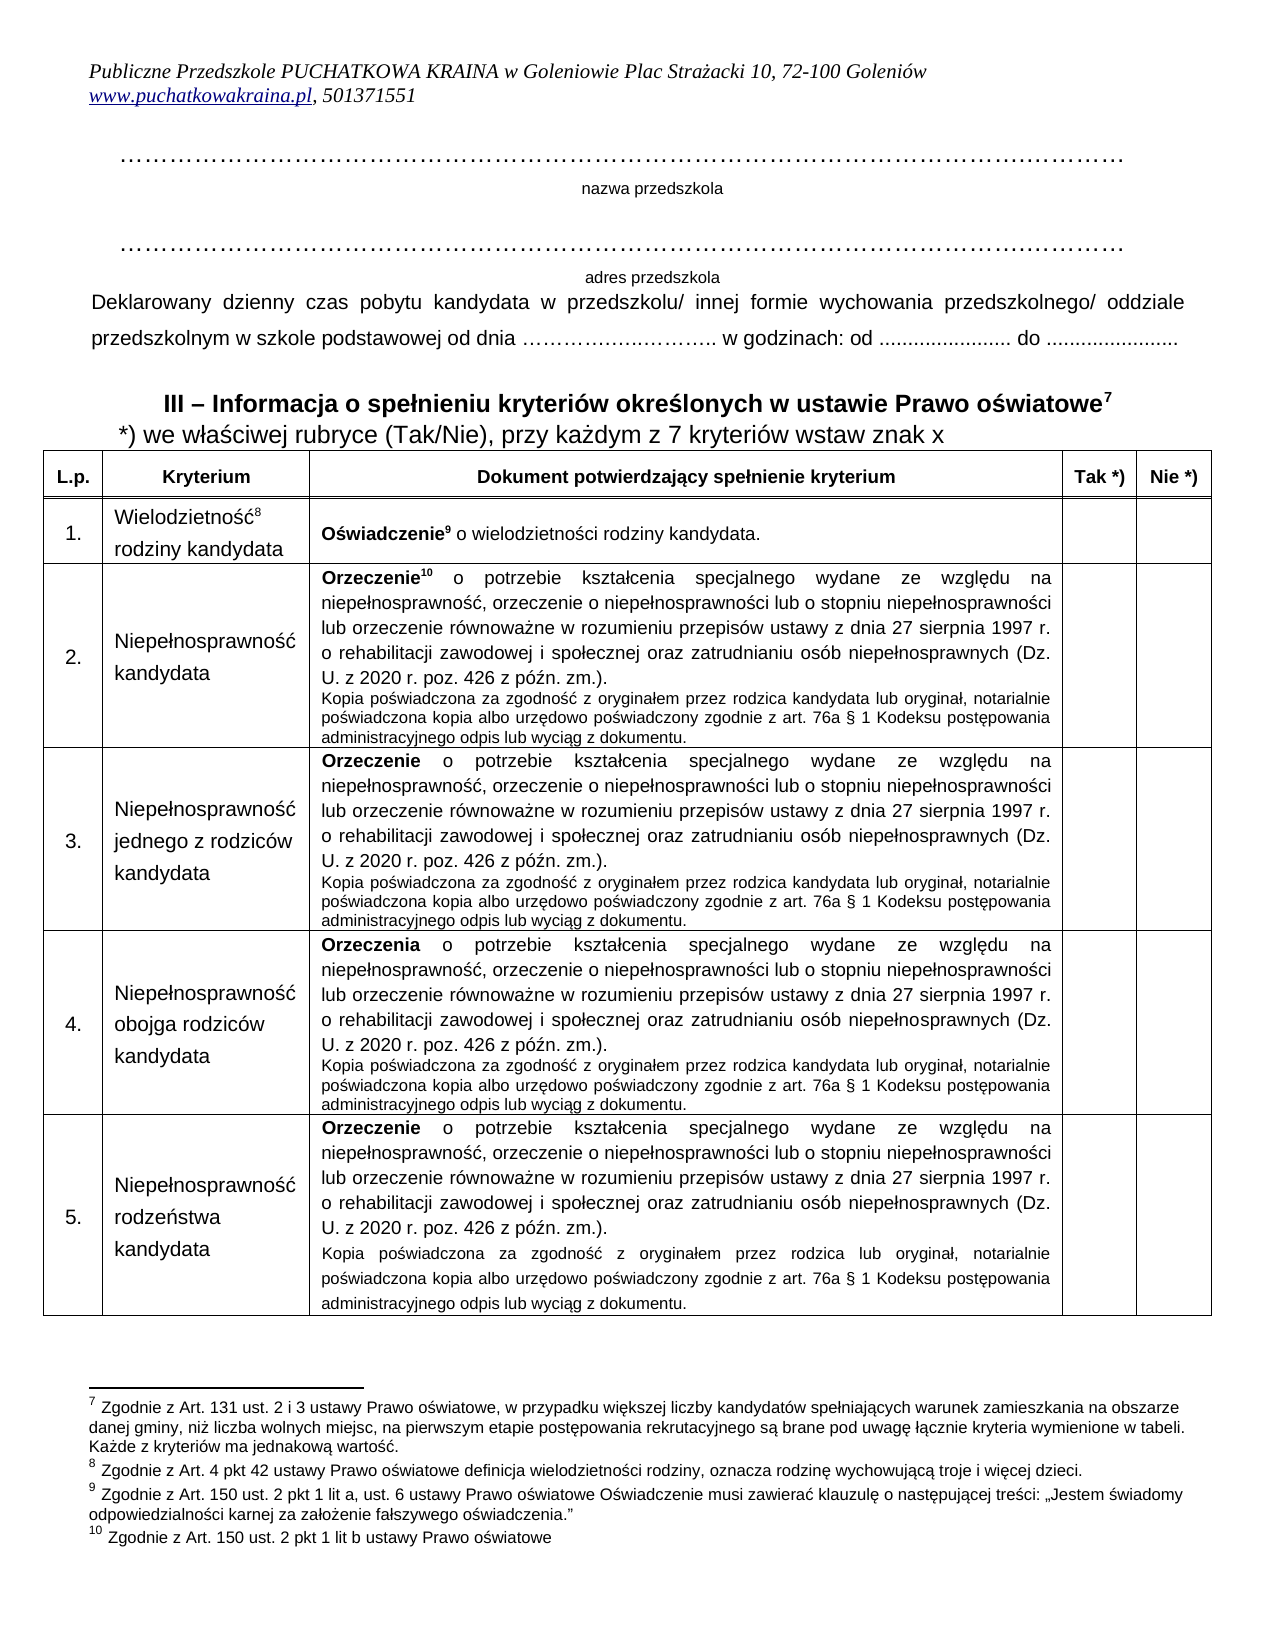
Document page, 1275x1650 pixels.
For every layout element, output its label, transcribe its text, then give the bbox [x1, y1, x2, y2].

table_cell Orzeczenie o potrzebie kształcenia specjalnego wydane ze względu na niepełnosprawność, orzeczenie o niepeł­nosprawności lub o stopniu niepełnosprawności lub orzeczenie równoważne w rozumieniu przepisów ustawy z dnia 27 sierpnia 1997 r. o rehabilitacji zawodowej i społecznej oraz zatrudnianiu osób niepełnosprawnych (Dz. U. z 2020 r. poz. 426 z późn. zm.). Kopia poświadczona za zgodność z oryginałem przez rodzica lub oryginał, notarialnie poświadczona kopia albo urzędowo poświadczony zgodnie z art. 76a § 1 Kodeksu postępowania administracyjnego odpis lub wyciąg z dokumentu. [310, 1115, 1062, 1315]
table_cell [1137, 499, 1211, 563]
table_cell Niepełnosprawność jednego z rodziców kandydata [103, 748, 309, 930]
table_cell [1063, 931, 1136, 1114]
table_cell [1063, 1115, 1136, 1315]
table_cell 3. [44, 748, 102, 930]
text nazwa przedszkola [118, 169, 1186, 201]
table_header Kryterium [103, 451, 309, 496]
text Deklarowany dzienny czas pobytu kandydata w przedszkolu/ innej formie wychowania przedszkolnego/ oddziale przedszkolnym w szkole podstawowej od dnia ………….…..……….. w godzinach: od ....................... do ....................... [91, 289, 1186, 349]
table_cell 4. [44, 931, 102, 1114]
table_cell 2. [44, 564, 102, 747]
table_cell [1063, 499, 1136, 563]
text *) we właściwej rubryce (Tak/Nie), przy każdym z 7 kryteriów wstaw znak x [118, 418, 1186, 450]
table_cell Niepełnosprawność kandydata [103, 564, 309, 747]
table_header L.p. [44, 451, 102, 496]
table_cell Orzeczenia o potrzebie kształcenia specjalnego wydane ze względu na niepełnosprawność, orzeczenie o niepeł­nosprawności lub o stopniu niepełnosprawności lub orzeczenie równoważne w rozumieniu przepisów ustawy z dnia 27 sierpnia 1997 r. o rehabilitacji zawodowej i społecznej oraz zatrudnianiu osób niepełno­sprawnych (Dz. U. z 2020 r. poz. 426 z późn. zm.). Kopia poświadczona za zgodność z oryginałem przez rodzica kandydata lub oryginał, notarialnie poświadczona kopia albo urzędowo poświadczony zgodnie z art. 76a § 1 Kodeksu postępowania administracyjnego odpis lub wyciąg z dokumentu. [310, 931, 1062, 1114]
table_cell Wielodzietność rodziny kandy­data [103, 499, 309, 563]
text III – Informacja o spełnieniu kryteriów określonych w ustawie Prawo oświatowe [89, 386, 1186, 418]
table_header Tak *) [1063, 451, 1136, 496]
table_cell [1137, 564, 1211, 747]
table_cell Oświadczenie o wielodzietności rodziny kandydata. [310, 499, 1062, 563]
text ……………………………………………………………………………………………….………… [118, 137, 1186, 169]
table_header Dokument potwierdzający spełnienie kryterium [310, 451, 1062, 496]
table_cell [1137, 931, 1211, 1114]
table_cell Niepełnosprawność obojga rodziców kandydata [103, 931, 309, 1114]
table_cell [1137, 1115, 1211, 1315]
table_cell Niepełnosprawność rodzeństwa kandydata [103, 1115, 309, 1315]
table_cell 1. [44, 499, 102, 563]
text adres przedszkola [118, 258, 1186, 289]
table_cell [1063, 748, 1136, 930]
table_header Nie *) [1137, 451, 1211, 496]
text ……………………………………………………………………………………………….………… [118, 226, 1186, 258]
table_cell 5. [44, 1115, 102, 1315]
table_cell [1063, 564, 1136, 747]
table_cell [1137, 748, 1211, 930]
table_cell Orzeczenie o potrzebie kształcenia specjalnego wydane ze względu na niepełnosprawność, orzeczenie o niepeł­nosprawności lub o stopniu niepełnosprawności lub orzeczenie równoważne w rozumieniu przepisów ustawy z dnia 27 sierpnia 1997 r. o rehabilitacji zawodowej i społecznej oraz zatrudnianiu osób niepełnosprawnych (Dz. U. z 2020 r. poz. 426 z późn. zm.). Kopia poświadczona za zgodność z oryginałem przez rodzica kandydata lub oryginał, notarialnie poświadczona kopia albo urzędowo poświad­czony zgodnie z art. 76a § 1 Kodeksu postępowania administra­cyjnego odpis lub wyciąg z dokumentu. [310, 748, 1062, 930]
text Zgodnie z Art. 131 ust. 2 i 3 ustawy Prawo oświatowe, w przypadku większej liczby kandydatów spełniających warunek zamieszkania na obszarze danej gminy, niż liczba wolnych miejsc, na pierwszym etapie postępowania rekrutacyjnego są brane pod uwagę łącznie kryteria wymienione w tabeli. Każde z kryteriów ma jednakową wartość. [89, 1394, 1186, 1456]
table_cell Orzeczenie o potrzebie kształcenia specjalnego wydane ze względu na niepełnosprawność, orzeczenie o niepeł­nosprawności lub o stopniu niepełnosprawności lub orzeczenie równoważne w rozumieniu przepisów ustawy z dnia 27 sierpnia 1997 r. o rehabilitacji zawodowej i społecznej oraz zatrudnianiu osób niepełnosprawnych (Dz. U. z 2020 r. poz. 426 z późn. zm.). Kopia poświadczona za zgodność z oryginałem przez rodzica kandydata lub oryginał, notarialnie poświadczona kopia albo urzędowo poświadczony zgodnie z art. 76a § 1 Kodeksu postępowania administracyjnego odpis lub wyciąg z dokumentu. [310, 564, 1062, 747]
